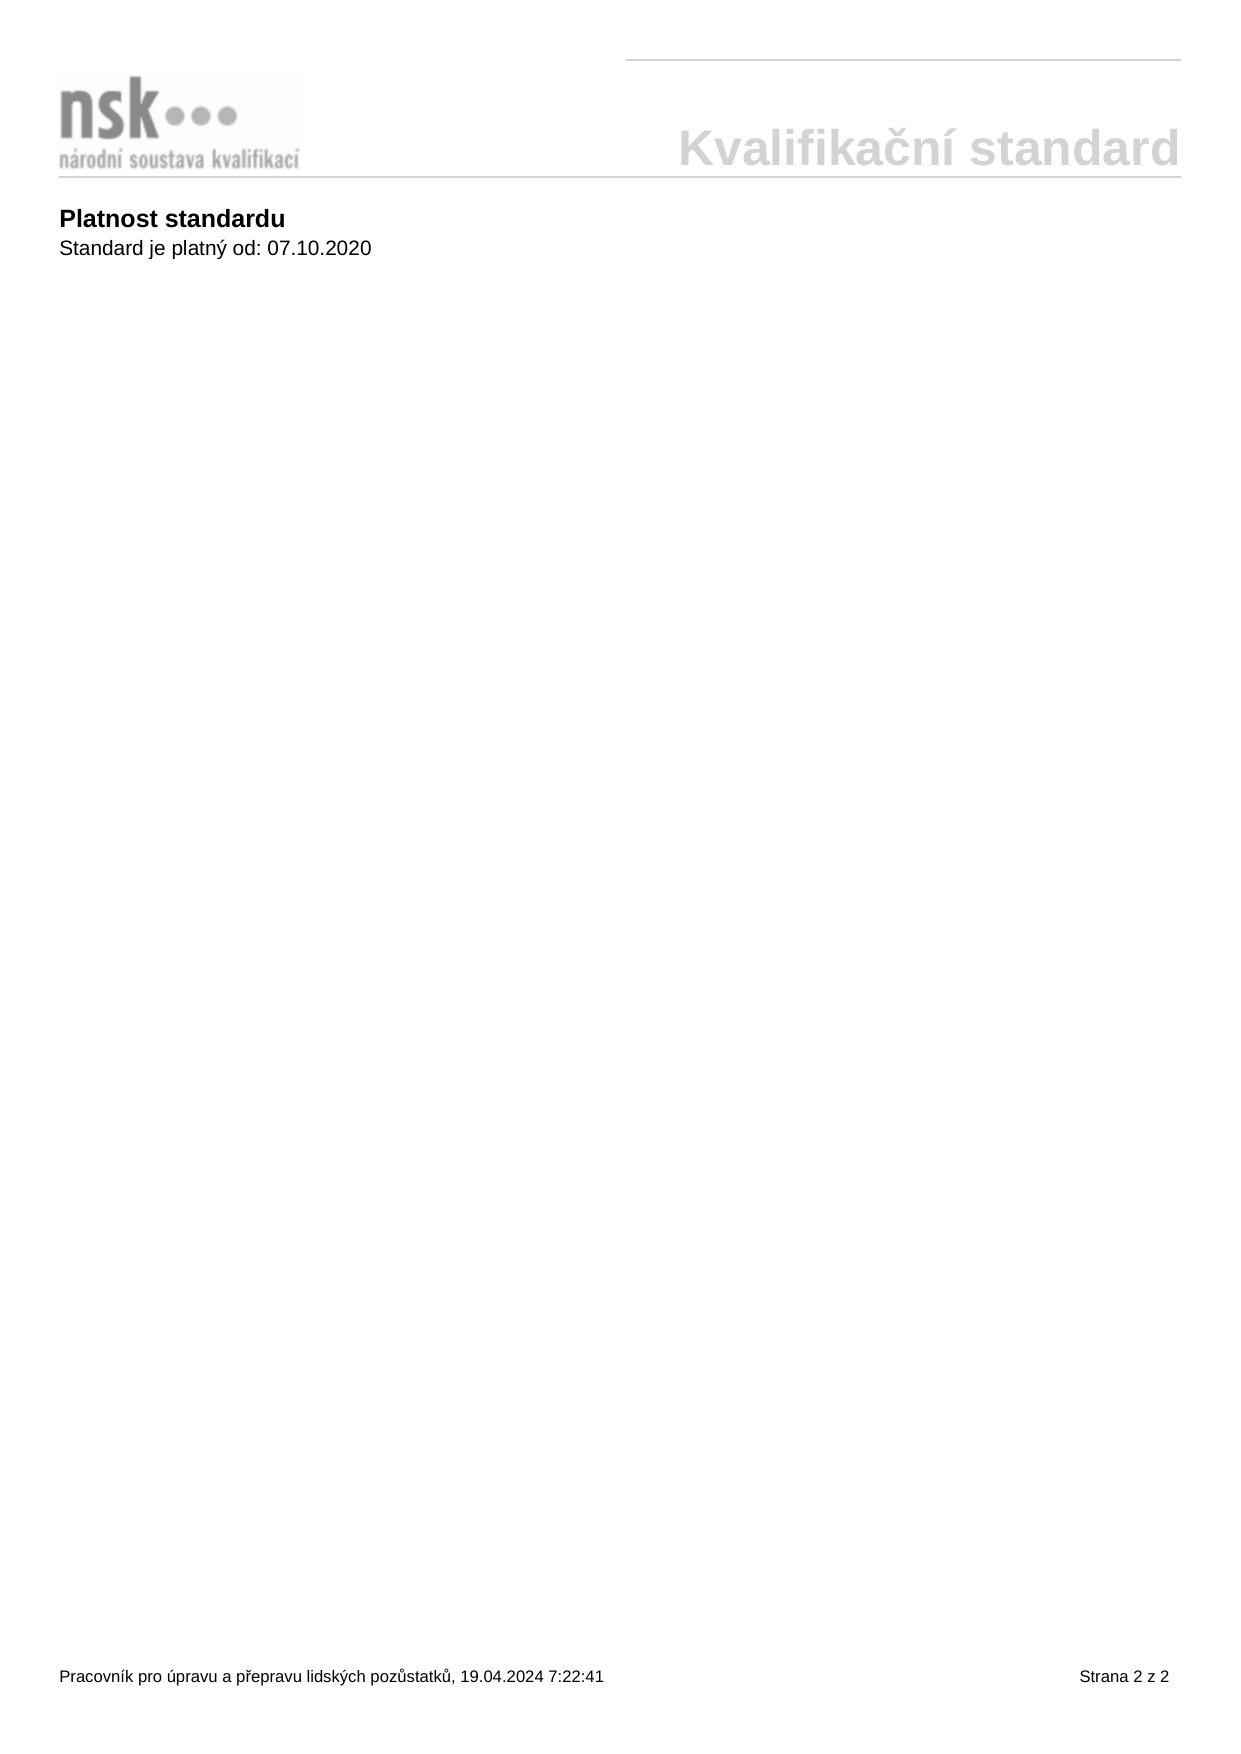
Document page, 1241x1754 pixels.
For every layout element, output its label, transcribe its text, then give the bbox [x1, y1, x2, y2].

table_cell [1093, 259, 1169, 559]
table_cell [59, 1409, 483, 1658]
table_cell [621, 59, 626, 170]
table_cell [1169, 1409, 1181, 1658]
table_cell [862, 259, 1093, 559]
table_cell [484, 259, 620, 559]
table_cell [1169, 1658, 1181, 1694]
table_cell Platnost standardu [59, 200, 1181, 236]
table_cell [620, 259, 626, 559]
table_cell Pracovník pro úpravu a přepravu lidských pozůstatků, 19.04.2024 7:22:41 [59, 1658, 862, 1694]
table_cell [1093, 194, 1169, 200]
table_cell [484, 859, 620, 1159]
picture [58, 59, 621, 171]
table_cell [620, 1159, 626, 1409]
table_cell [59, 859, 483, 1159]
table_cell [59, 171, 483, 176]
table_cell [626, 194, 862, 200]
table_cell [620, 1409, 626, 1658]
table_cell [626, 1409, 862, 1658]
table_cell [620, 559, 626, 859]
table_cell [1169, 1159, 1181, 1409]
table_cell [59, 1159, 483, 1409]
table_cell [1093, 1159, 1169, 1409]
table_cell Kvalifikační standard [626, 61, 1181, 176]
table_cell [1093, 1409, 1169, 1658]
table_cell [484, 559, 620, 859]
table_cell Strana 2 z 2 [862, 1658, 1169, 1694]
table_cell [59, 194, 483, 200]
table_cell [484, 1409, 620, 1658]
table_cell [626, 1159, 862, 1409]
table_cell [1093, 559, 1169, 859]
table_cell [620, 859, 626, 1159]
table_cell [862, 194, 1093, 200]
table_cell [484, 194, 620, 200]
table_cell [862, 1159, 1093, 1409]
table_cell [626, 859, 862, 1159]
table_cell [1169, 259, 1181, 559]
table_cell [1169, 559, 1181, 859]
table_cell [862, 1409, 1093, 1658]
table_cell [59, 259, 483, 559]
table_cell [862, 559, 1093, 859]
table_cell [59, 559, 483, 859]
table_cell [1169, 859, 1181, 1159]
table_cell [862, 859, 1093, 1159]
table_cell [1169, 194, 1181, 200]
table_cell [626, 259, 862, 559]
table_cell Standard je platný od: 07.10.2020 [59, 236, 1181, 259]
table_cell [484, 1159, 620, 1409]
table_cell [626, 559, 862, 859]
table_cell [1093, 859, 1169, 1159]
table_cell [484, 171, 620, 176]
table_cell [59, 178, 1181, 194]
